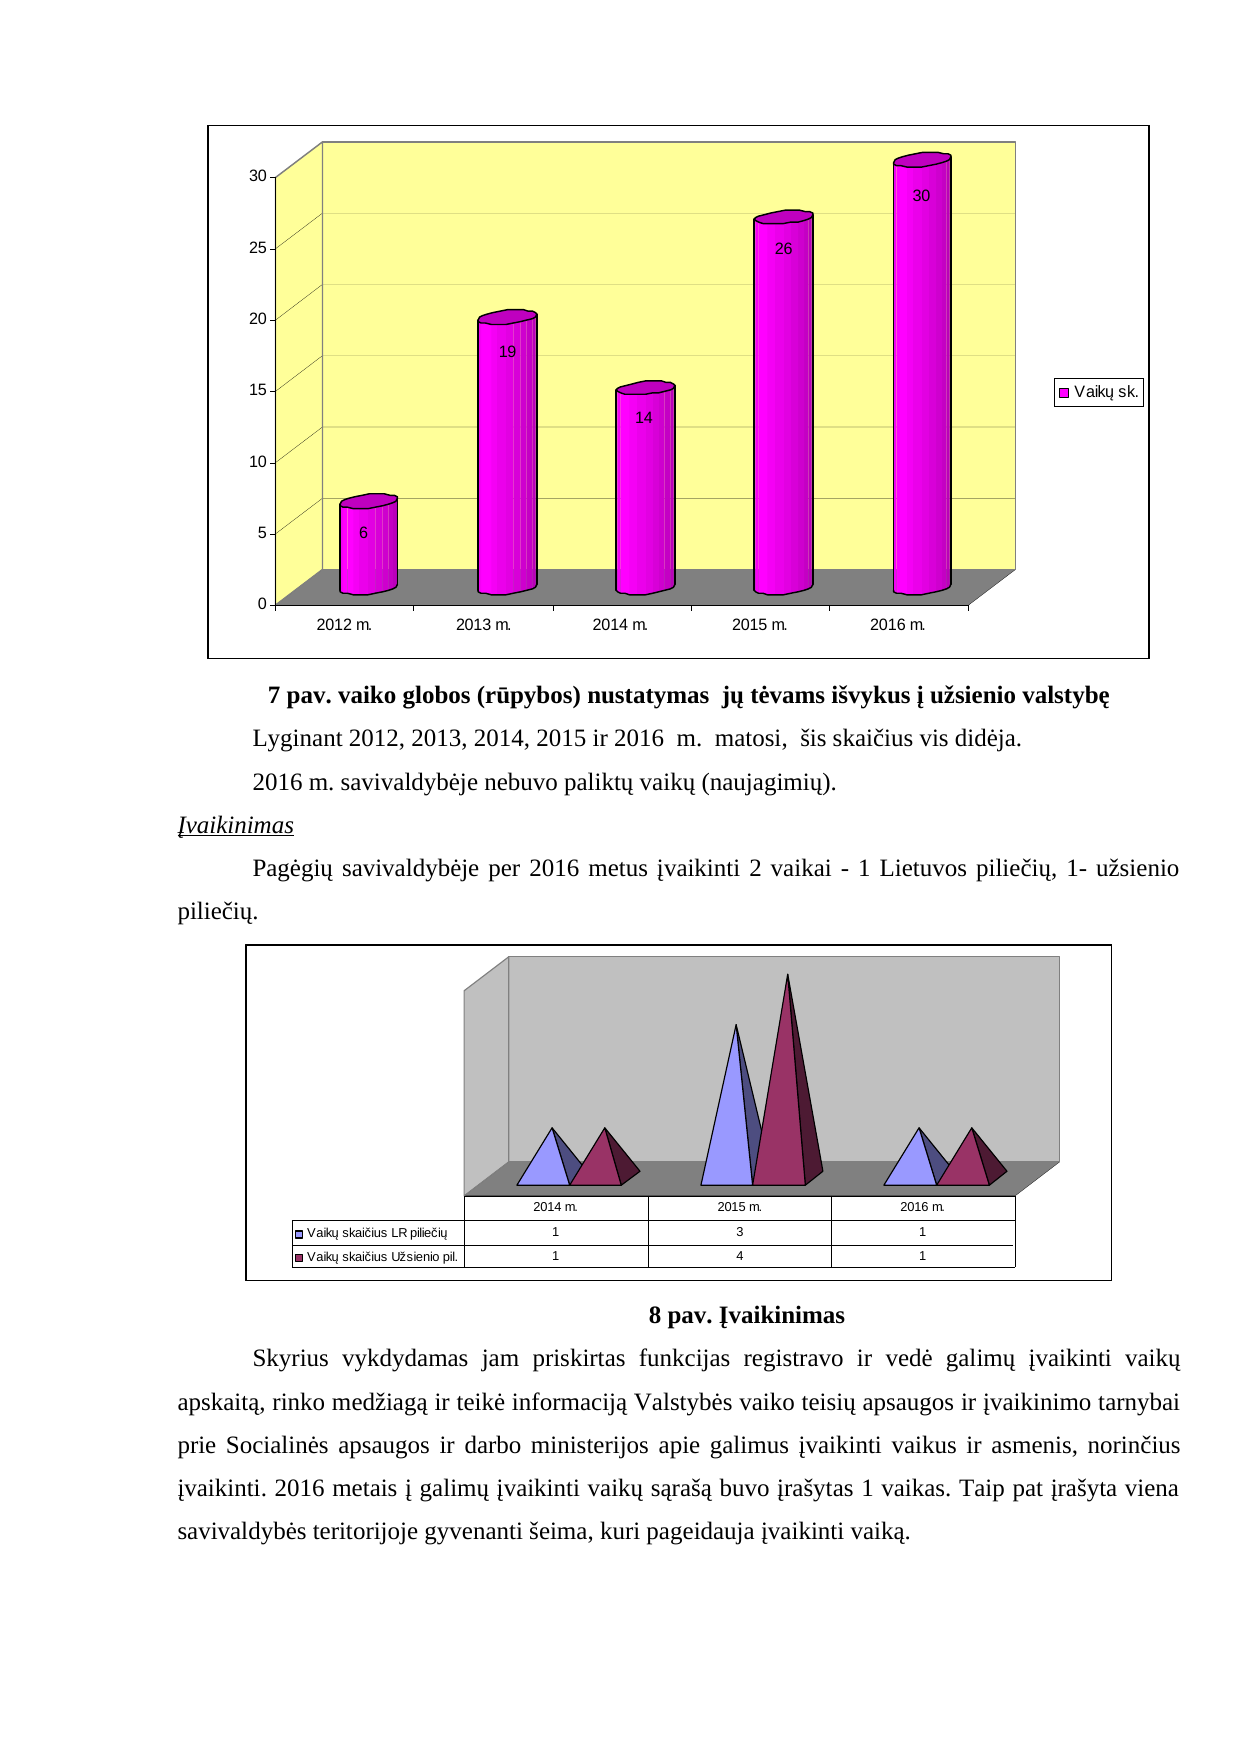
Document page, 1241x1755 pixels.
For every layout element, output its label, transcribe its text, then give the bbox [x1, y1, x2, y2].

text Įvaikinimas [177, 810, 1181, 838]
text Skyrius vykdydamas jam priskirtas funkcijas registravo ir vedė galimų įvaikinti vaikų apskaitą, rinko medžiagą ir teikė informaciją Valstybės vaiko teisių apsaugos ir įvaikinimo tarnybai prie Socialinės apsaugos ir darbo ministerijos apie galimus įvaikinti vaikus ir asmenis, norinčius įvaikinti. 2016 metais į galimų įvaikinti vaikų sąrašą buvo įrašytas 1 vaikas. Taip pat įrašyta viena savivaldybės teritorijoje gyvenanti šeima, kuri pageidauja įvaikinti vaiką. [177, 1343, 1181, 1545]
text Lyginant 2012, 2013, 2014, 2015 ir 2016 m. matosi, šis skaičius vis didėja. [177, 723, 1181, 752]
text Pagėgių savivaldybėje per 2016 metus įvaikinti 2 vaikai - 1 Lietuvos piliečių, 1- užsienio piliečių. [177, 853, 1181, 925]
text 8 pav. Įvaikinimas [177, 1300, 1181, 1329]
text 7 pav. vaiko globos (rūpybos) nustatymas jų tėvams išvykus į užsienio valstybę [177, 680, 1181, 709]
text 2016 m. savivaldybėje nebuvo paliktų vaikų (naujagimių). [177, 767, 1181, 795]
